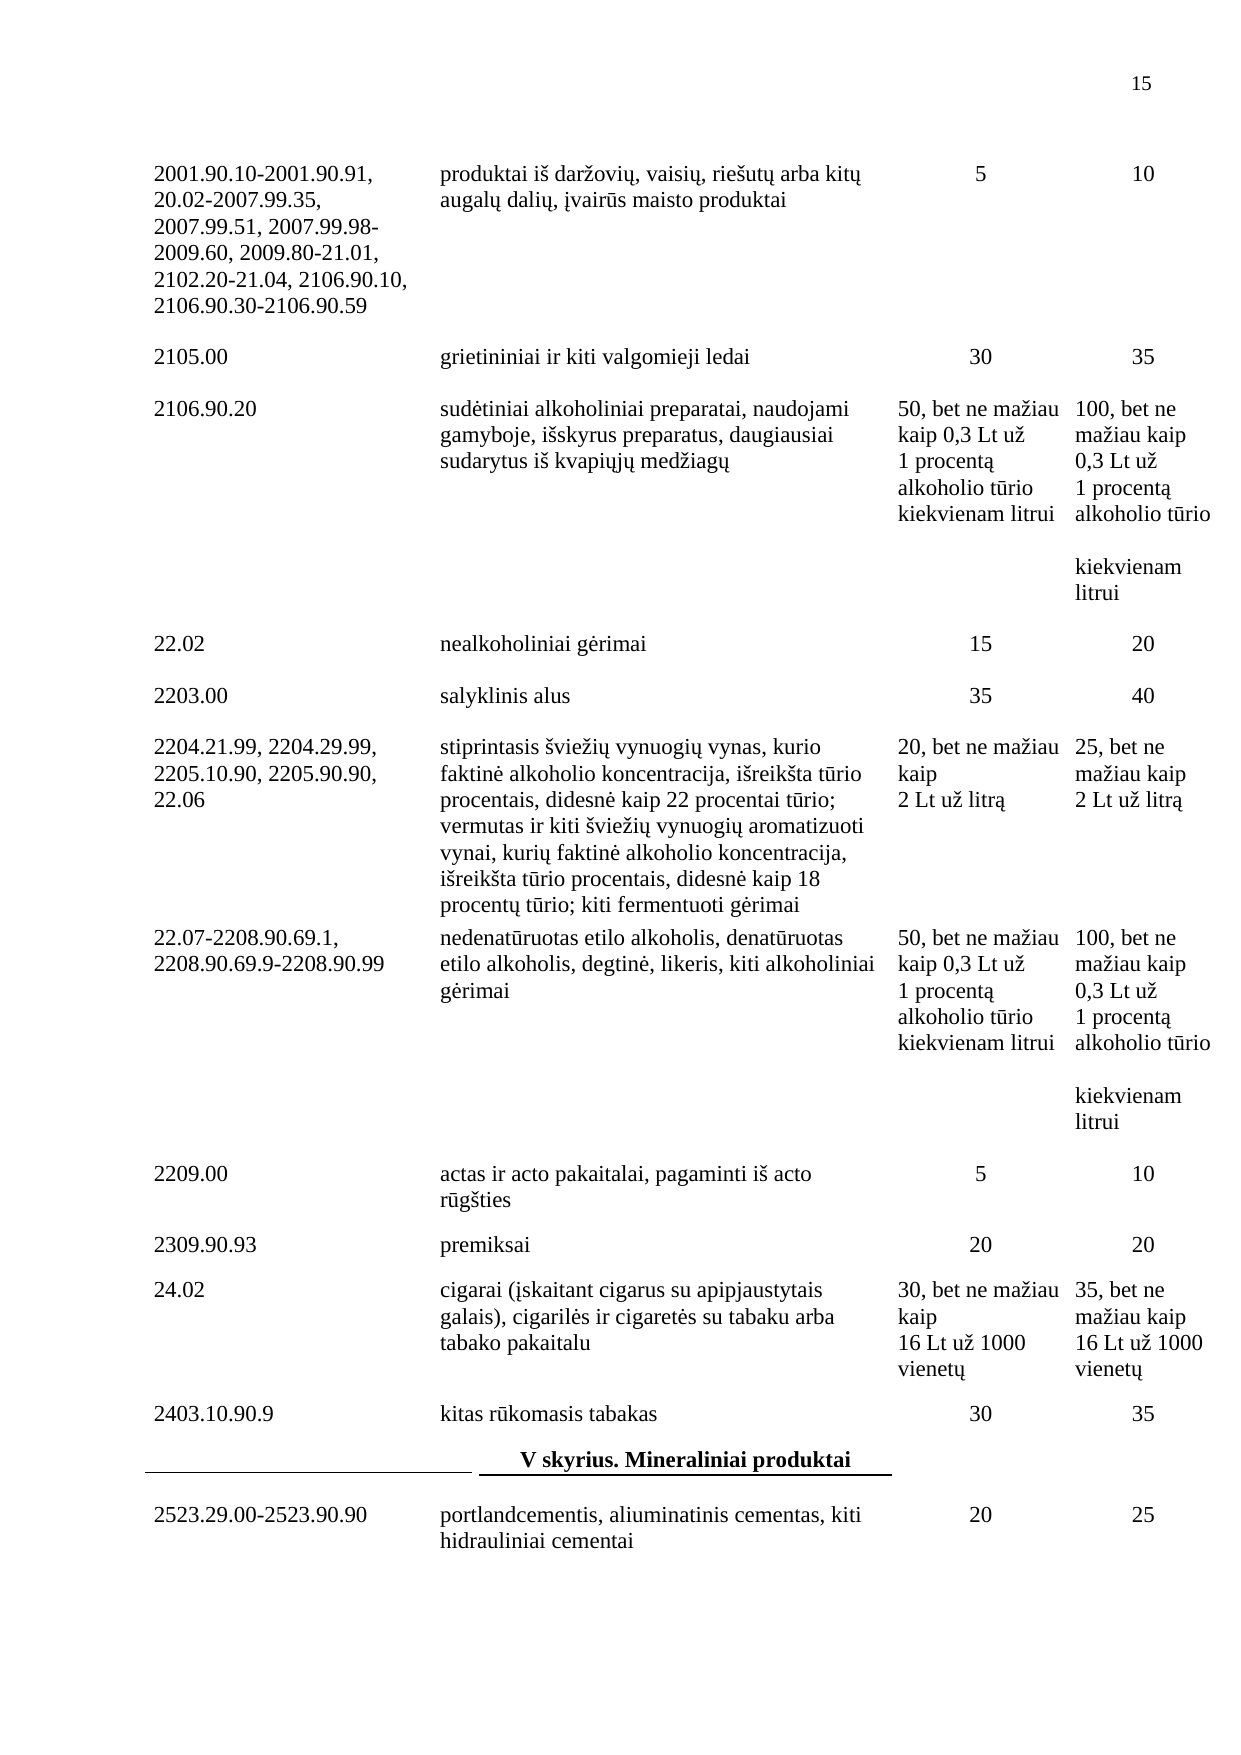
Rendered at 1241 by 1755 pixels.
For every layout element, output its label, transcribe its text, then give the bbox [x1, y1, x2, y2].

table_cell 40 [1069, 669, 1217, 721]
table_cell 2203.00 [148, 669, 434, 721]
table_cell 30, bet ne mažiau kaip 16 Lt už 1000 vienetų [892, 1264, 1069, 1388]
table_cell 10 [1069, 148, 1217, 331]
table_cell nedenatūruotas etilo alkoholis, denatūruotas etilo alkoholis, degtinė, likeris, kiti alkoholiniai gėrimai [434, 918, 892, 1147]
table_cell 35 [892, 669, 1069, 721]
table_cell 2001.90.10-2001.90.91, 20.02-2007.99.35, 2007.99.51, 2007.99.98-2009.60, 2009.80-21.01, 2102.20-21.04, 2106.90.10, 2106.90.30-2106.90.59 [148, 148, 434, 331]
table_cell cigarai (įskaitant cigarus su apipjaustytais galais), cigarilės ir cigaretės su tabaku arba tabako pakaitalu [434, 1264, 892, 1388]
table_cell kitas rūkomasis tabakas [434, 1388, 892, 1433]
table_cell sudėtiniai alkoholiniai preparatai, naudojami gamyboje, išskyrus preparatus, daugiausiai sudarytus iš kvapiųjų medžiagų [434, 382, 892, 618]
table_cell V skyrius. Mineraliniai produktai [148, 1433, 1217, 1488]
table_cell 20 [1069, 1219, 1217, 1264]
table_cell 2403.10.90.9 [148, 1388, 434, 1433]
table_cell 25 [1069, 1488, 1217, 1566]
table_cell produktai iš daržovių, vaisių, riešutų arba kitų augalų dalių, įvairūs maisto produktai [434, 148, 892, 331]
table_cell premiksai [434, 1219, 892, 1264]
table_cell 2523.29.00-2523.90.90 [148, 1488, 434, 1566]
table_cell 22.07-2208.90.69.1, 2208.90.69.9-2208.90.99 [148, 918, 434, 1147]
table_cell 50, bet ne mažiau kaip 0,3 Lt už 1 procentą alkoholio tūrio kiekvienam litrui [892, 918, 1069, 1147]
table_cell 24.02 [148, 1264, 434, 1388]
table_cell 35, bet ne mažiau kaip 16 Lt už 1000 vienetų [1069, 1264, 1217, 1388]
table_cell 2209.00 [148, 1147, 434, 1219]
table_cell 2309.90.93 [148, 1219, 434, 1264]
table_cell 35 [1069, 331, 1217, 382]
table_cell 25, bet ne mažiau kaip 2 Lt už litrą [1069, 721, 1217, 918]
table_cell 30 [892, 331, 1069, 382]
table_cell 5 [892, 148, 1069, 331]
table_cell 100, bet ne mažiau kaip 0,3 Lt už 1 procentą alkoholio tūrio kiekvienam litrui [1069, 918, 1217, 1147]
table_cell 22.02 [148, 618, 434, 669]
table_cell portlandcementis, aliuminatinis cementas, kiti hidrauliniai cementai [434, 1488, 892, 1566]
table_cell 2105.00 [148, 331, 434, 382]
table_cell 30 [892, 1388, 1069, 1433]
table_cell 20, bet ne mažiau kaip 2 Lt už litrą [892, 721, 1069, 918]
table_cell 5 [892, 1147, 1069, 1219]
table_cell actas ir acto pakaitalai, pagaminti iš acto rūgšties [434, 1147, 892, 1219]
table_cell 100, bet ne mažiau kaip 0,3 Lt už 1 procentą alkoholio tūrio kiekvienam litrui [1069, 382, 1217, 618]
table_cell stiprintasis šviežių vynuogių vynas, kurio faktinė alkoholio koncentracija, išreikšta tūrio procentais, didesnė kaip 22 procentai tūrio; vermutas ir kiti šviežių vynuogių aromatizuoti vynai, kurių faktinė alkoholio koncentracija, išreikšta tūrio procentais, didesnė kaip 18 procentų tūrio; kiti fermentuoti gėrimai [434, 721, 892, 918]
table_cell grietininiai ir kiti valgomieji ledai [434, 331, 892, 382]
table_cell 2106.90.20 [148, 382, 434, 618]
table_cell 20 [892, 1488, 1069, 1566]
table_cell 10 [1069, 1147, 1217, 1219]
table_cell 20 [1069, 618, 1217, 669]
table_cell 50, bet ne mažiau kaip 0,3 Lt už 1 procentą alkoholio tūrio kiekvienam litrui [892, 382, 1069, 618]
table_cell 2204.21.99, 2204.29.99, 2205.10.90, 2205.90.90, 22.06 [148, 721, 434, 918]
table_cell 15 [892, 618, 1069, 669]
table_cell 20 [892, 1219, 1069, 1264]
table_cell 35 [1069, 1388, 1217, 1433]
table_cell nealkoholiniai gėrimai [434, 618, 892, 669]
table_cell salyklinis alus [434, 669, 892, 721]
